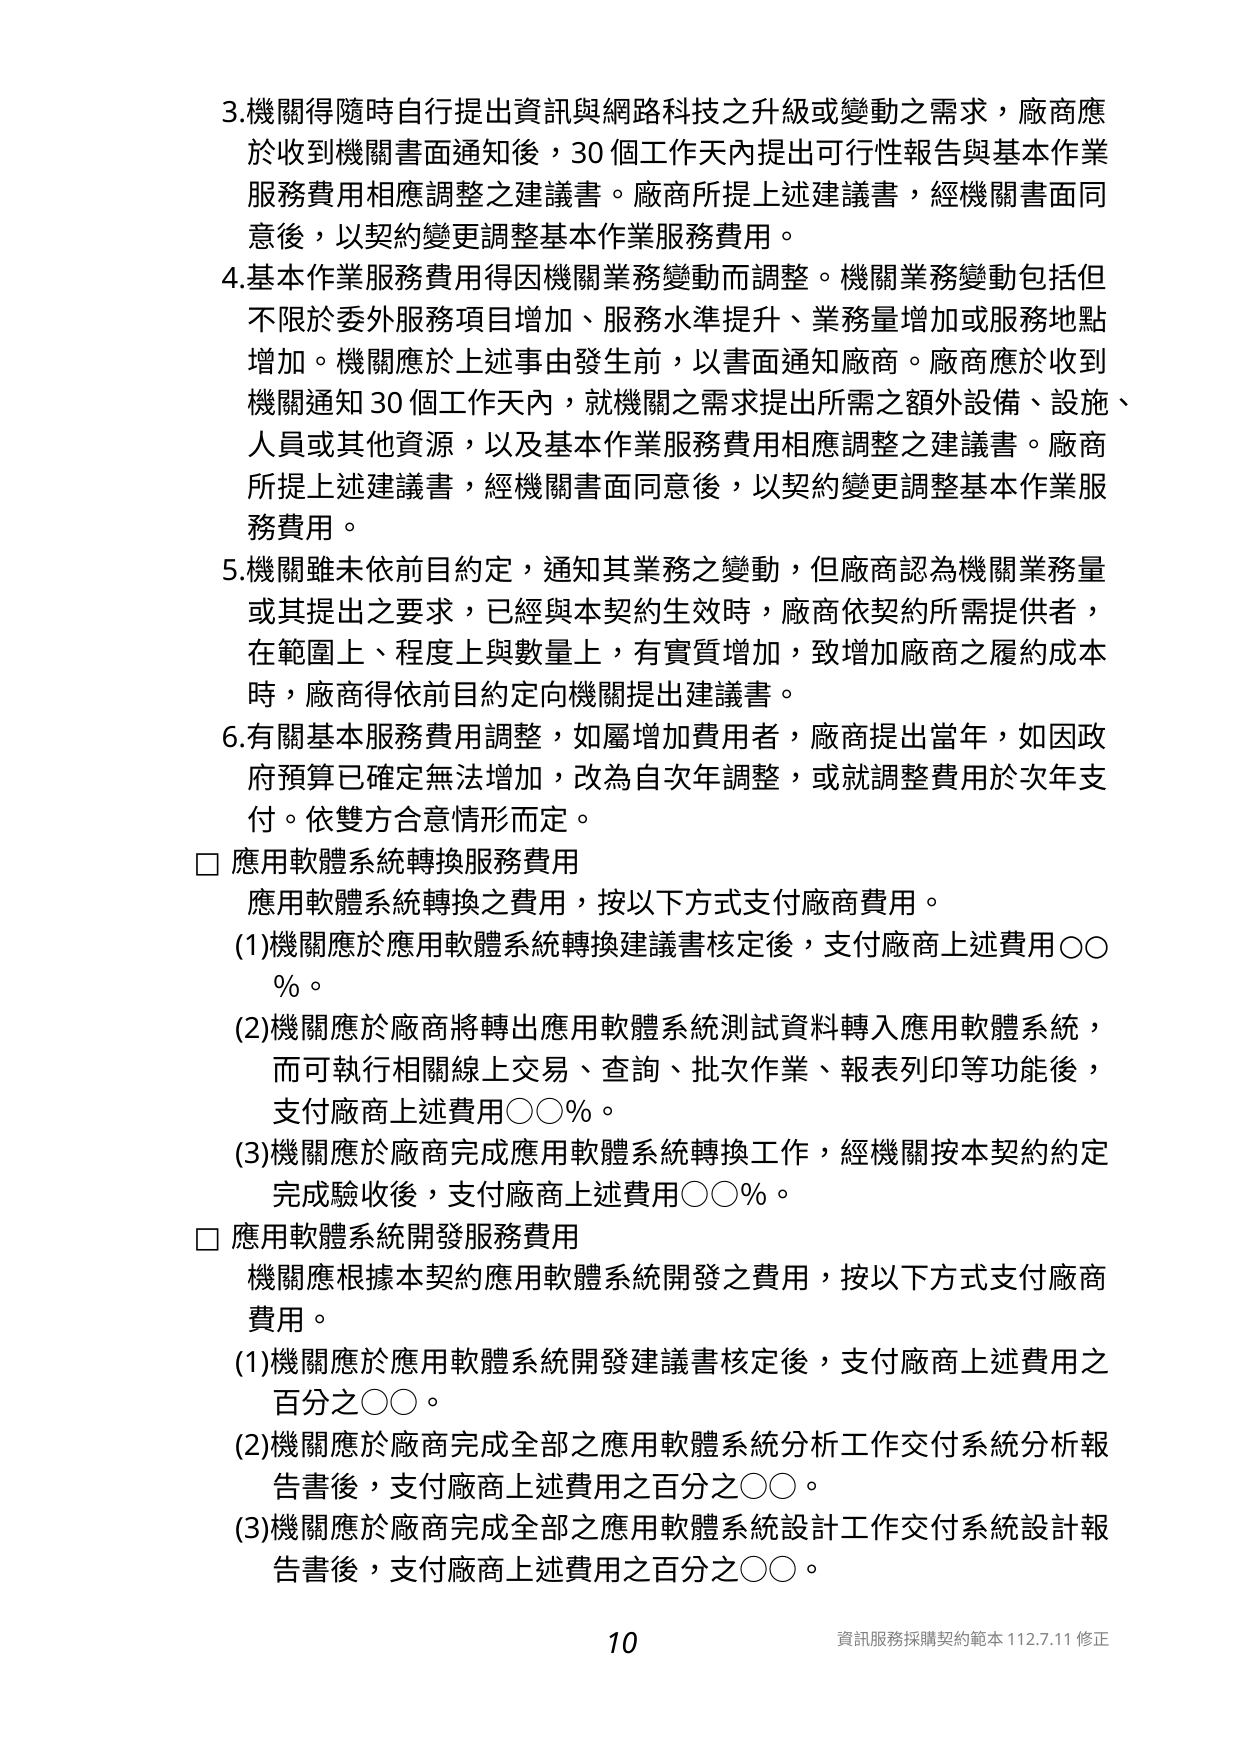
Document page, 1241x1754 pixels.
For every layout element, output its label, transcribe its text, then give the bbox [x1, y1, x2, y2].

text (2)機關應於廠商完成全部之應用軟體系統分析工作交付系統分析報告書後，支付廠商上述費用之百分之○○。 [235, 1422, 1109, 1505]
text (1)機關應於應用軟體系統轉換建議書核定後，支付廠商上述費用­○○％。 [235, 922, 1109, 1005]
text (1)機關應於應用軟體系統開發建議書核定後，支付廠商上述費用之百分之○○。 [235, 1339, 1109, 1422]
text 機關應根據本契約應用軟體系統開發之費用，按以下方式支付廠商費用。 [247, 1255, 1109, 1339]
text (3)機關應於廠商完成全部之應用軟體系統設計工作交付系統設計報告書後，支付廠商上述費用之百分之○○。 [235, 1505, 1109, 1589]
text 應用軟體系統轉換之費用，按以下方式支付廠商費用。 [247, 880, 1109, 922]
text 6.有關基本服務費用調整，如屬增加費用者，廠商提出當年，如因政府預算已確定無法增加，改為自次年調整，或就調整費用於次年支付。依雙方合意情形而定。 [221, 714, 1109, 839]
list 應用軟體系統開發服務費用 [193, 1214, 1109, 1255]
text 3.機關得隨時自行提出資訊與網路科技之升級或變動之需求，廠商應於收到機關書面通知後，30個工作天內提出可行性報告與基本作業服務費用相應調整之建議書。廠商所提上述建議書，經機關書面同意後，以契約變更調整基本作業服務費用。 [221, 89, 1109, 255]
text 5.機關雖未依前目約定，通知其業務之變動，但廠商認為機關業務量或其提出之要求，已經與本契約生效時，廠商依契約所需提供者，在範圍上、程度上與數量上，有實質增加，致增加廠商之履約成本時，廠商得依前目約定向機關提出建議書。 [221, 547, 1109, 714]
list 應用軟體系統轉換服務費用 [193, 839, 1109, 880]
text (3)機關應於廠商完成應用軟體系統轉換工作，經機關按本契約約定完成驗收後，支付廠商上述費用○○％。 [235, 1130, 1109, 1214]
text 4.基本作業服務費用得因機關業務變動而調整。機關業務變動包括但不限於委外服務項目增加、服務水準提升、業務量增加或服務地點增加。機關應於上述事由發生前，以書面通知廠商。廠商應於收到機關通知30個工作天內，就機關之需求提出所需之額外設備、設施、人員或其他資源，以及基本作業服務費用相應調整之建議書。廠商所提上述建議書，經機關書面同意後，以契約變更調整基本作業服務費用。 [221, 255, 1109, 547]
text (2)機關應於廠商將轉出應用軟體系統測試資料轉入應用軟體系統，而可執行相關線上交易、查詢、批次作業、報表列印等功能後，支付廠商上述費用○○％。 [235, 1005, 1109, 1130]
